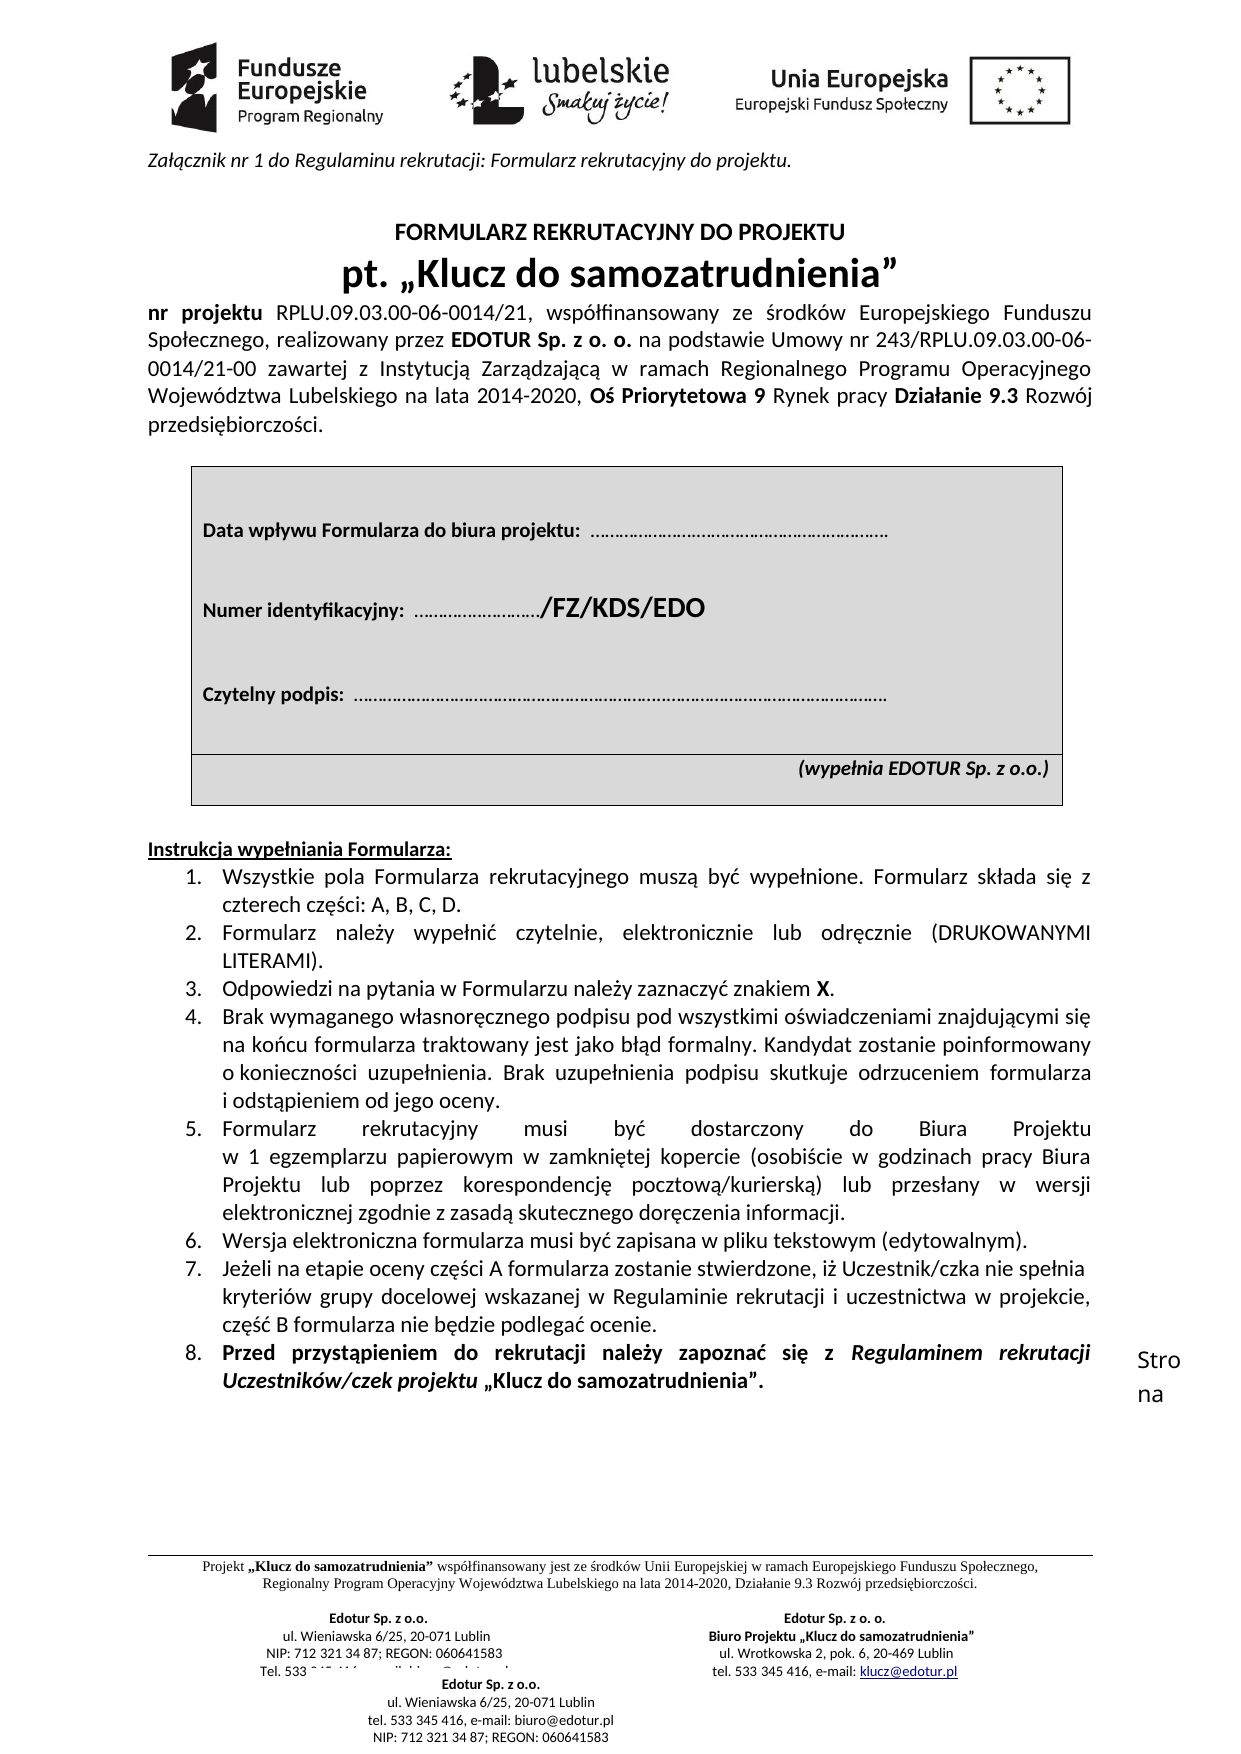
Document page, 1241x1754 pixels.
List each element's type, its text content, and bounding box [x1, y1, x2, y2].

list Jeżeli na etapie oceny części A formularza zostanie stwierdzone, iż Uczestnik/czka nie spełnia kryteriów grupy docelowej wskazanej w Regulaminie rekrutacji i uczestnictwa w projekcie, część B formularza nie będzie podlegać ocenie. [185, 1254, 1093, 1338]
list Przed przystąpieniem do rekrutacji należy zapoznać się z Regulaminem rekrutacji Uczestników/czek projektu „Klucz do samozatrudnienia”. [185, 1338, 1093, 1394]
list Odpowiedzi na pytania w Formularzu należy zaznaczyć znakiem X. [185, 974, 1093, 1002]
text nr projektu RPLU.09.03.00-06-0014/21, współfinansowany ze środków Europejskiego Funduszu Społecznego, realizowany przez EDOTUR Sp. z o. o. na podstawie Umowy nr 243/RPLU.09.03.00-06-0014/21-00 zawartej z Instytucją Zarządzającą w ramach Regionalnego Programu Operacyjnego Województwa Lubelskiego na lata 2014-2020, Oś Priorytetowa 9 Rynek pracy Działanie 9.3 Rozwój przedsiębiorczości. [148, 298, 1093, 438]
table_cell (wypełnia EDOTUR Sp. z o.o.) [192, 755, 1062, 805]
list Brak wymaganego własnoręcznego podpisu pod wszystkimi oświadczeniami znajdującymi się na końcu formularza traktowany jest jako błąd formalny. Kandydat zostanie poinformowany o konieczności uzupełnienia. Brak uzupełnienia podpisu skutkuje odrzuceniem formularza i odstąpieniem od jego oceny. [185, 1002, 1093, 1114]
text FORMULARZ REKRUTACYJNY DO PROJEKTU [148, 216, 1093, 247]
text pt. „Klucz do samozatrudnienia” [148, 247, 1093, 298]
text Załącznik nr 1 do Regulaminu rekrutacji: Formularz rekrutacyjny do projektu. [148, 148, 1093, 173]
list Wersja elektroniczna formularza musi być zapisana w pliku tekstowym (edytowalnym). [185, 1226, 1093, 1254]
list Wszystkie pola Formularza rekrutacyjnego muszą być wypełnione. Formularz składa się z czterech części: A, B, C, D. [185, 862, 1093, 918]
table_header Data wpływu Formularza do biura projektu: ………………….…………………………………. Numer identyfikacyjny: …………..…………/FZ/KDS/EDO Czytelny podpis: ………………………………………………………..………………………………………. [192, 467, 1062, 754]
list Formularz rekrutacyjny musi być dostarczony do Biura Projektu w 1 egzemplarzu papierowym w zamkniętej kopercie (osobiście w godzinach pracy Biura Projektu lub poprzez korespondencję pocztową/kurierską) lub przesłany w wersji elektronicznej zgodnie z zasadą skutecznego doręczenia informacji. [185, 1114, 1093, 1226]
list Formularz należy wypełnić czytelnie, elektronicznie lub odręcznie (DRUKOWANYMI LITERAMI). [185, 918, 1093, 974]
subtitle Instrukcja wypełniania Formularza: [148, 837, 1093, 862]
